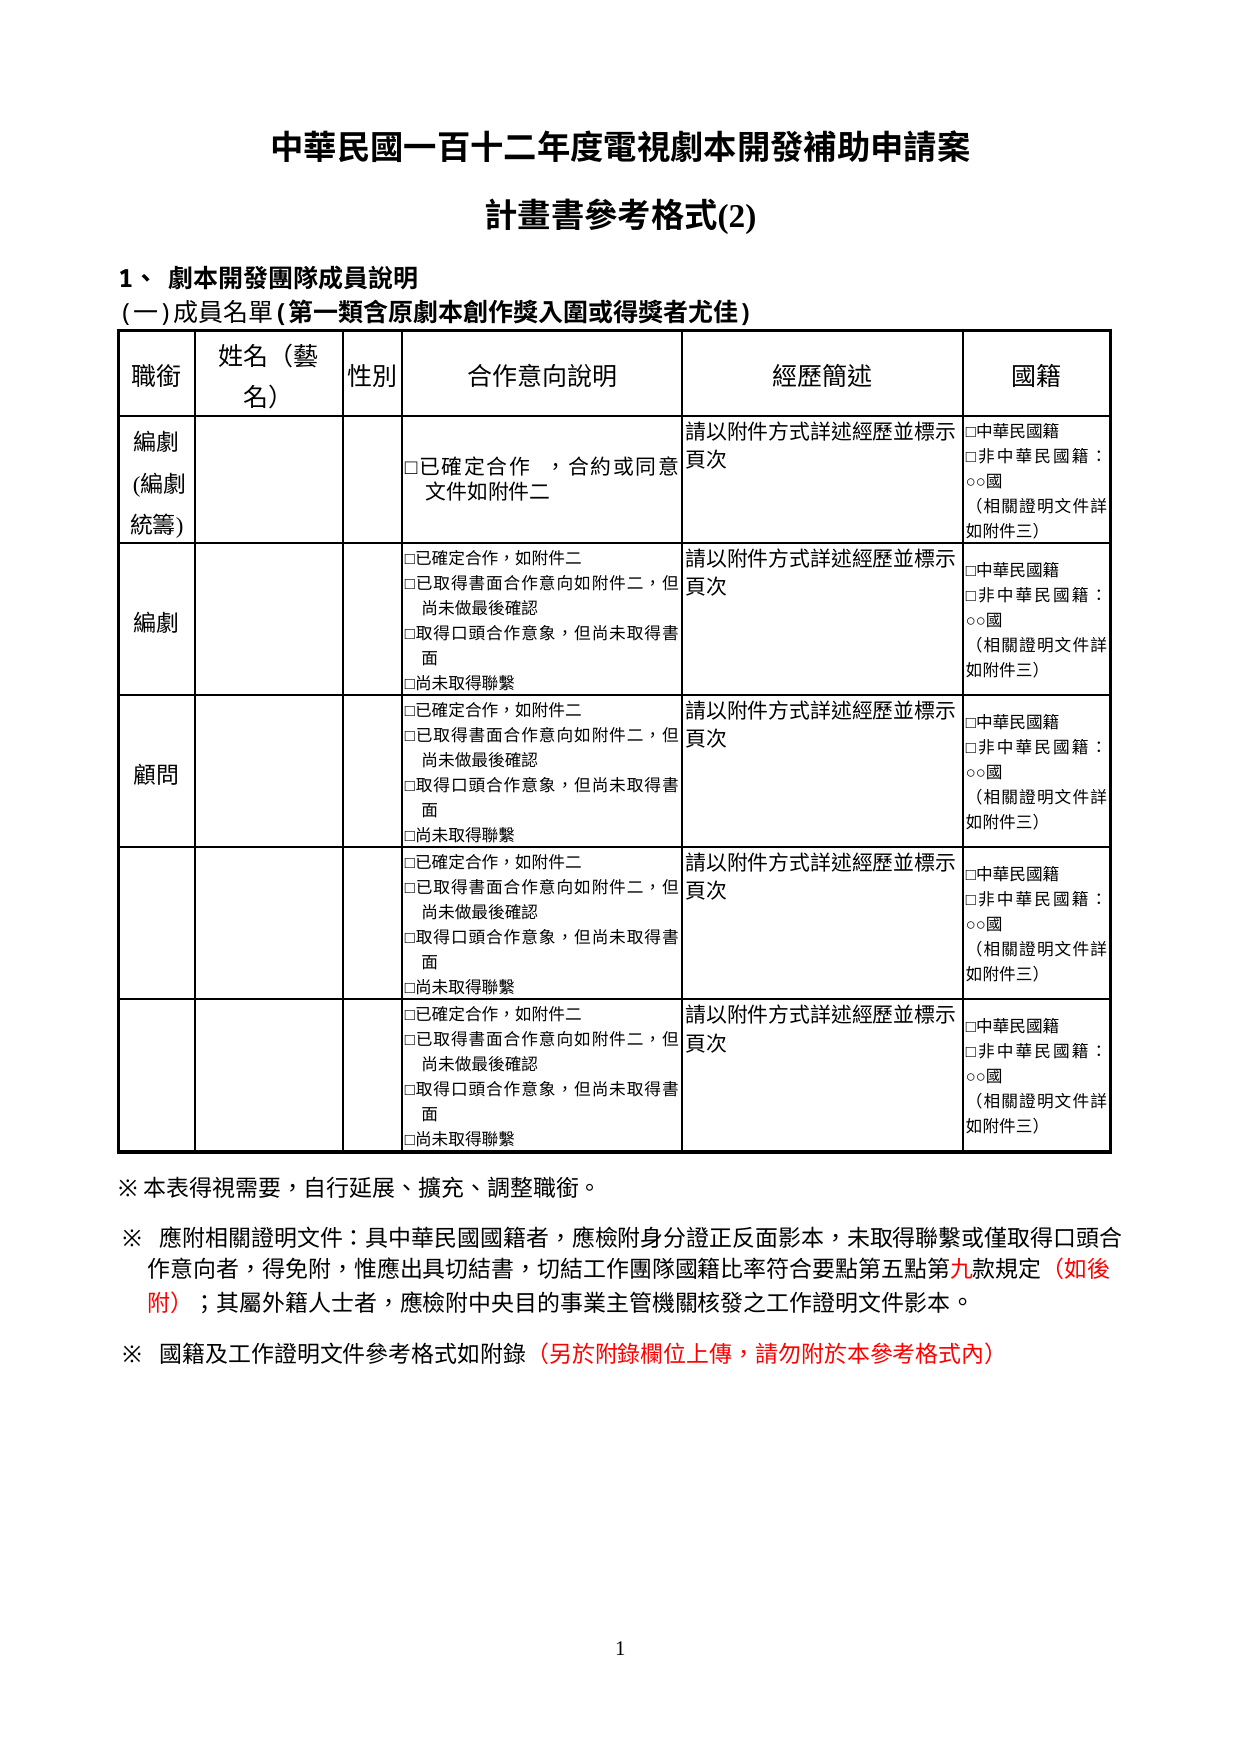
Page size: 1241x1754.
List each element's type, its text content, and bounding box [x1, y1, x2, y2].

table_cell [344, 848, 401, 998]
table_cell 請以附件方式詳述經歷並標示頁次 [683, 1000, 962, 1150]
text ※ 國籍及工作證明文件參考格式如附錄（另於附錄欄位上傳，請勿附於本參考格式內） [118, 1337, 1122, 1369]
table_cell □已確定合作，如附件二 □已取得書面合作意向如附件二，但尚未做最後確認 □取得口頭合作意象，但尚未取得書面 □尚未取得聯繫 [403, 544, 681, 694]
table_cell [344, 544, 401, 694]
table_cell [196, 696, 342, 846]
table_cell □中華民國籍 □非中華民國籍：○○國 （相關證明文件詳如附件三） [964, 1000, 1109, 1150]
table_header 國籍 [964, 332, 1109, 415]
text 計畫書參考格式(2) [118, 192, 1122, 238]
text ※ 應附相關證明文件：具中華民國國籍者，應檢附身分證正反面影本，未取得聯繫或僅取得口頭合作意向者，得免附，惟應出具切結書，切結工作團隊國籍比率符合要點第五點第九款規定（如後附）；其屬外籍人士者，應檢附中央目的事業主管機關核發之工作證明文件影本。 [118, 1222, 1122, 1319]
table_cell [196, 1000, 342, 1150]
table_cell □中華民國籍 □非中華民國籍：○○國 （相關證明文件詳如附件三） [964, 848, 1109, 998]
table_header 合作意向說明 [403, 332, 681, 415]
table_cell □已確定合作 ，合約或同意文件如附件二 [403, 417, 681, 542]
table_cell [196, 544, 342, 694]
table_cell □中華民國籍 □非中華民國籍：○○國 （相關證明文件詳如附件三） [964, 417, 1109, 542]
table_cell □已確定合作，如附件二 □已取得書面合作意向如附件二，但尚未做最後確認 □取得口頭合作意象，但尚未取得書面 □尚未取得聯繫 [403, 696, 681, 846]
table_cell 請以附件方式詳述經歷並標示頁次 [683, 544, 962, 694]
table_header 姓名（藝名） [196, 332, 342, 415]
table_cell [344, 696, 401, 846]
table_cell [344, 1000, 401, 1150]
table_cell [196, 417, 342, 542]
table_cell [196, 848, 342, 998]
table_cell 編劇 (編劇統籌) [120, 417, 194, 542]
subtitle 劇本開發團隊成員說明 [118, 260, 1122, 294]
table_cell □已確定合作，如附件二 □已取得書面合作意向如附件二，但尚未做最後確認 □取得口頭合作意象，但尚未取得書面 □尚未取得聯繫 [403, 848, 681, 998]
table_cell 請以附件方式詳述經歷並標示頁次 [683, 696, 962, 846]
table_header 職銜 [120, 332, 194, 415]
text ※ 本表得視需要，自行延展、擴充、調整職銜。 [118, 1172, 1122, 1203]
table_cell 編劇 [120, 544, 194, 694]
table_header 經歷簡述 [683, 332, 962, 415]
table_cell [120, 848, 194, 998]
table_cell [120, 1000, 194, 1150]
table_cell 請以附件方式詳述經歷並標示頁次 [683, 417, 962, 542]
table_cell □已確定合作，如附件二 □已取得書面合作意向如附件二，但尚未做最後確認 □取得口頭合作意象，但尚未取得書面 □尚未取得聯繫 [403, 1000, 681, 1150]
table_cell 請以附件方式詳述經歷並標示頁次 [683, 848, 962, 998]
subtitle (一)成員名單(第一類含原劇本創作獎入圍或得獎者尤佳) [118, 294, 1122, 328]
text 中華民國一百十二年度電視劇本開發補助申請案 [118, 124, 1122, 169]
table_cell 顧問 [120, 696, 194, 846]
table_header 性別 [344, 332, 401, 415]
table_cell [344, 417, 401, 542]
table_cell □中華民國籍 □非中華民國籍：○○國 （相關證明文件詳如附件三） [964, 696, 1109, 846]
table_cell □中華民國籍 □非中華民國籍：○○國 （相關證明文件詳如附件三） [964, 544, 1109, 694]
